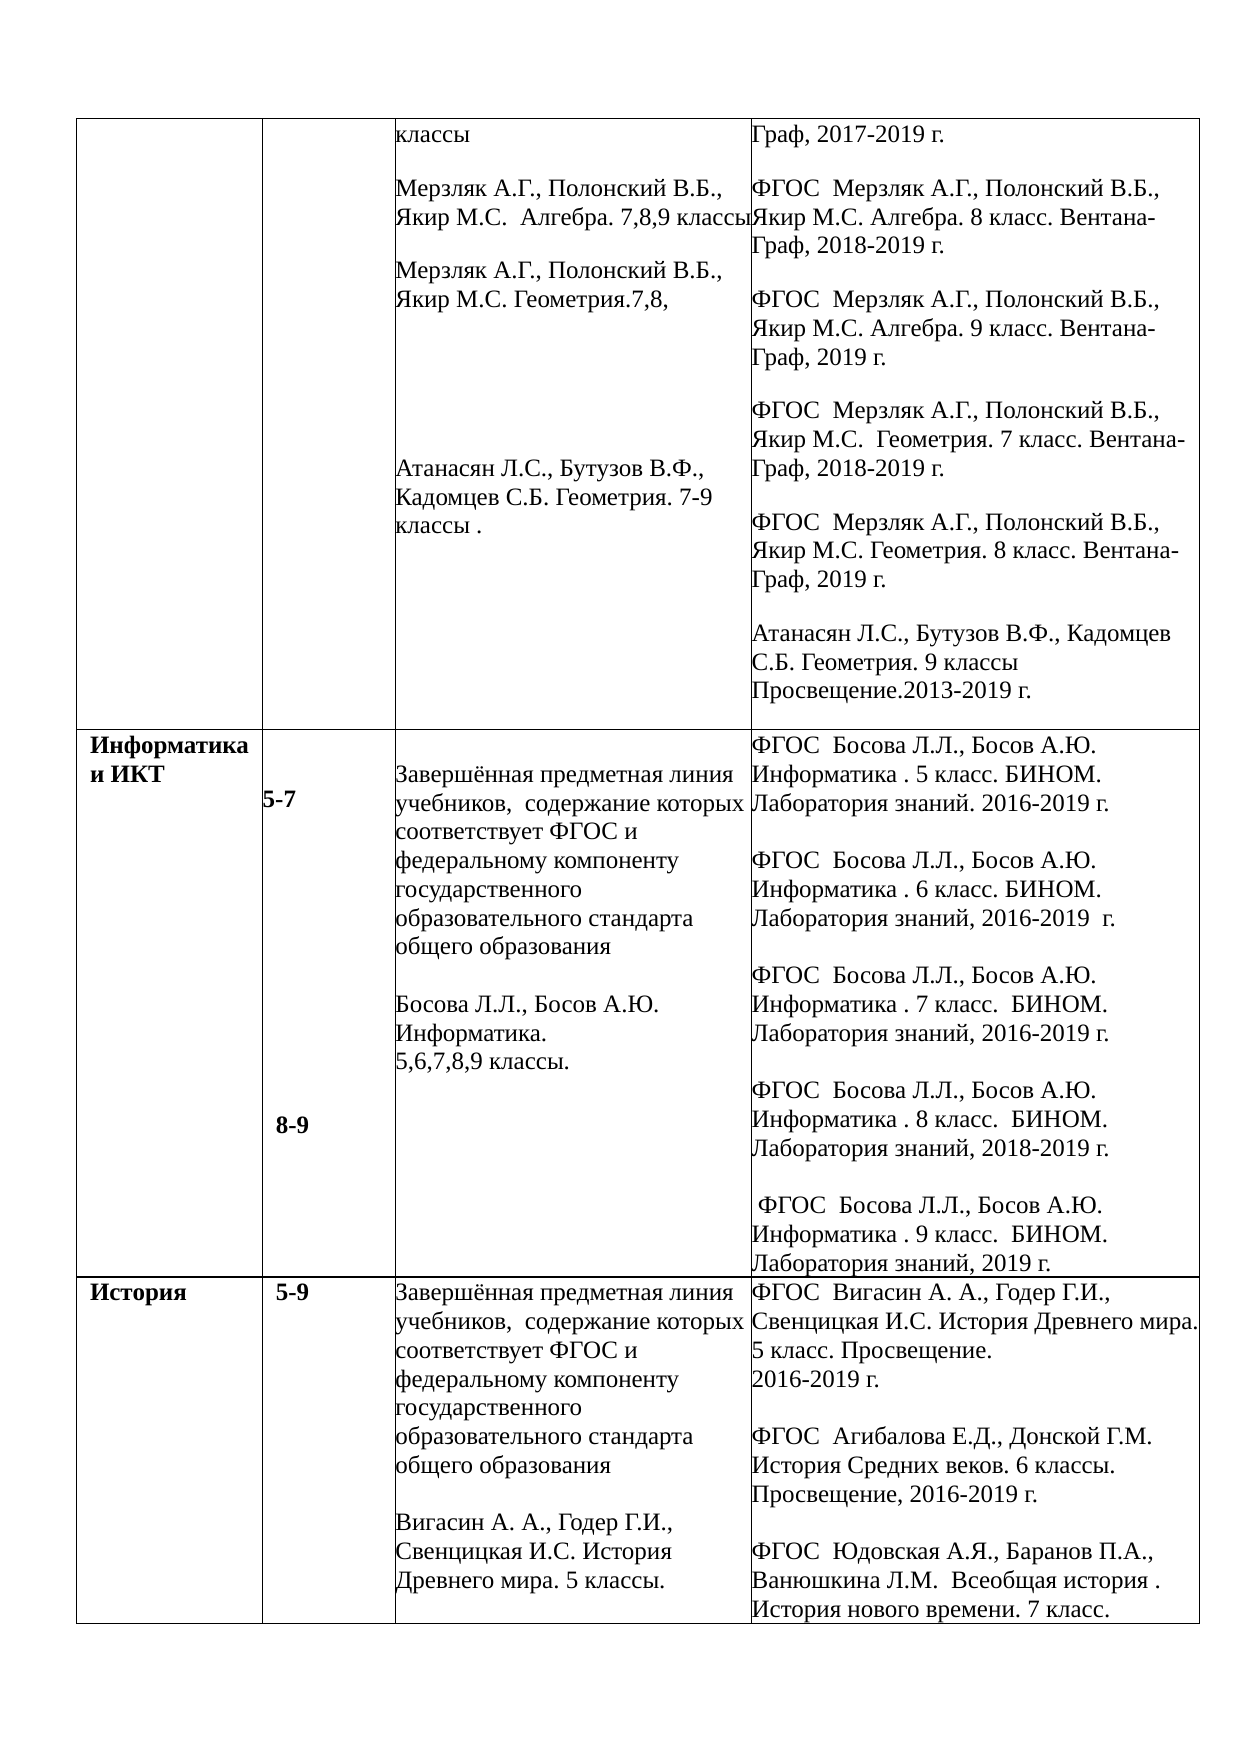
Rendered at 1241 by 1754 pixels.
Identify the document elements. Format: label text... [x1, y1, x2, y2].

table_cell Завершённая предметная линия учебников, содержание которых соответствует ФГОС и федеральному компоненту государственного образовательного стандарта общего образования Босова Л.Л., Босов А.Ю. Информатика. 5,6,7,8,9 классы. [396, 730, 751, 1276]
table_cell 5-7 8-9 [263, 730, 395, 1276]
table_cell Информатика и ИКТ [77, 730, 262, 1276]
table_cell Завершённая предметная линия учебников, содержание которых соответствует ФГОС и федеральному компоненту государственного образовательного стандарта общего образования Вигасин А. А., Годер Г.И., Свенцицкая И.С. История Древнего мира. 5 классы. [396, 1278, 751, 1622]
table_cell классы Мерзляк А.Г., Полонский В.Б., Якир М.С. Алгебра. 7,8,9 классы Мерзляк А.Г., Полонский В.Б., Якир М.С. Геометрия.7,8, Атанасян Л.С., Бутузов В.Ф., Кадомцев С.Б. Геометрия. 7-9 классы . [396, 119, 751, 729]
table_cell 5-9 [263, 1278, 395, 1622]
table_cell История [77, 1278, 262, 1622]
table_cell [263, 119, 395, 729]
table_cell [77, 119, 262, 729]
table_cell Граф, 2017-2019 г. ФГОС Мерзляк А.Г., Полонский В.Б., Якир М.С. Алгебра. 8 класс. Вентана-Граф, 2018-2019 г. ФГОС Мерзляк А.Г., Полонский В.Б., Якир М.С. Алгебра. 9 класс. Вентана-Граф, 2019 г. ФГОС Мерзляк А.Г., Полонский В.Б., Якир М.С. Геометрия. 7 класс. Вентана-Граф, 2018-2019 г. ФГОС Мерзляк А.Г., Полонский В.Б., Якир М.С. Геометрия. 8 класс. Вентана-Граф, 2019 г. Атанасян Л.С., Бутузов В.Ф., Кадомцев С.Б. Геометрия. 9 классы Просвещение.2013-2019 г. [752, 119, 1199, 729]
table_cell ФГОС Вигасин А. А., Годер Г.И., Свенцицкая И.С. История Древнего мира. 5 класс. Просвещение. 2016-2019 г. ФГОС Агибалова Е.Д., Донской Г.М. История Средних веков. 6 классы. Просвещение, 2016-2019 г. ФГОС Юдовская А.Я., Баранов П.А., Ванюшкина Л.М. Всеобщая история . История нового времени. 7 класс. [752, 1278, 1199, 1622]
table_cell ФГОС Босова Л.Л., Босов А.Ю. Информатика . 5 класс. БИНОМ. Лаборатория знаний. 2016-2019 г. ФГОС Босова Л.Л., Босов А.Ю. Информатика . 6 класс. БИНОМ. Лаборатория знаний, 2016-2019 г. ФГОС Босова Л.Л., Босов А.Ю. Информатика . 7 класс. БИНОМ. Лаборатория знаний, 2016-2019 г. ФГОС Босова Л.Л., Босов А.Ю. Информатика . 8 класс. БИНОМ. Лаборатория знаний, 2018-2019 г. ФГОС Босова Л.Л., Босов А.Ю. Информатика . 9 класс. БИНОМ. Лаборатория знаний, 2019 г. [752, 730, 1199, 1276]
